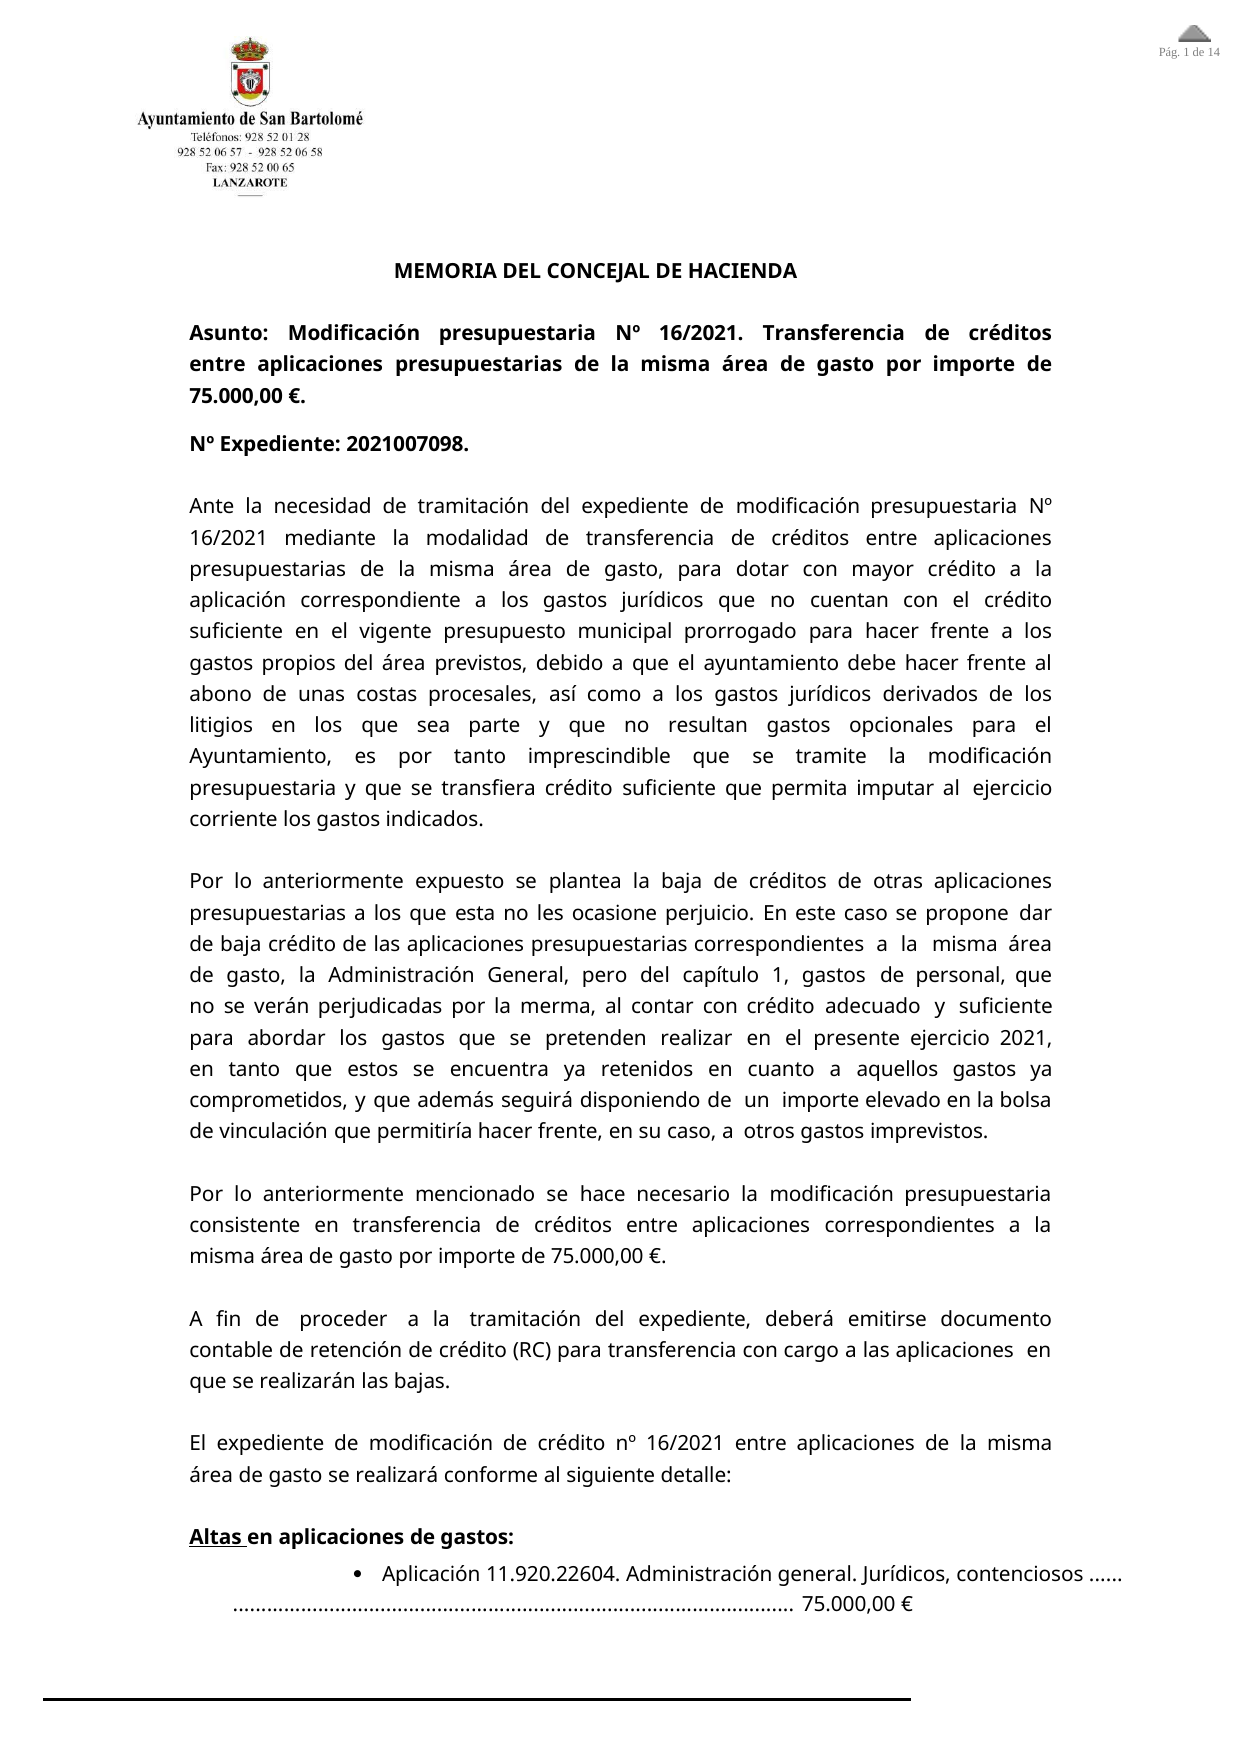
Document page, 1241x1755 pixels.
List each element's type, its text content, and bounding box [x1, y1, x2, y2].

text ................................................................................................... 75.000,00 € [232, 1589, 1232, 1618]
text Ante la necesidad de tramitación del expediente de modificación presupuestaria Nº 16/2021 mediante la modalidad de transferencia de créditos entre aplicaciones presupuestarias de la misma área de gasto, para dotar con mayor crédito a la aplicación correspondiente a los gastos jurídicos que no cuentan con el crédito suficiente en el vigente presupuesto municipal prorrogado para hacer frente a los gastos propios del área previstos, debido a que el ayuntamiento debe hacer frente al abono de unas costas procesales, así como a los gastos jurídicos derivados de los litigios en los que sea parte y que no resultan gastos opcionales para el Ayuntamiento, es por tanto imprescindible que se tramite la modificación presupuestaria y que se transfiera crédito suficiente que permita imputar al ejercicio corriente los gastos indicados. [189, 491, 1052, 832]
picture [135, 36, 366, 198]
text Nº Expediente: 2021007098. [189, 429, 1232, 458]
text Por lo anteriormente expuesto se plantea la baja de créditos de otras aplicaciones presupuestarias a los que esta no les ocasione perjuicio. En este caso se propone dar de baja crédito de las aplicaciones presupuestarias correspondientes a la misma área de gasto, la Administración General, pero del capítulo 1, gastos de personal, que no se verán perjudicadas por la merma, al contar con crédito adecuado y suficiente para abordar los gastos que se pretenden realizar en el presente ejercicio 2021, en tanto que estos se encuentra ya retenidos en cuanto a aquellos gastos ya comprometidos, y que además seguirá disponiendo de un importe elevado en la bolsa de vinculación que permitiría hacer frente, en su caso, a otros gastos imprevistos. [189, 866, 1053, 1145]
text Por lo anteriormente mencionado se hace necesario la modificación presupuestaria consistente en transferencia de créditos entre aplicaciones correspondientes a la misma área de gasto por importe de 75.000,00 €. [189, 1179, 1052, 1270]
text MEMORIA DEL CONCEJAL DE HACIENDA [393, 256, 1232, 284]
text El expediente de modificación de crédito nº 16/2021 entre aplicaciones de la misma área de gasto se realizará conforme al siguiente detalle: [189, 1428, 1052, 1488]
text Altas en aplicaciones de gastos: [189, 1522, 1232, 1550]
picture [1177, 25, 1211, 42]
text Asunto: Modificación presupuestaria Nº 16/2021. Transferencia de créditos entre aplicaciones presupuestarias de la misma área de gasto por importe de 75.000,00 €. [189, 318, 1053, 409]
list Aplicación 11.920.22604. Administración general. Jurídicos, contenciosos ...... [354, 1559, 1232, 1587]
text A fin de proceder a la tramitación del expediente, deberá emitirse documento contable de retención de crédito (RC) para transferencia con cargo a las aplicaciones en que se realizarán las bajas. [189, 1304, 1052, 1395]
